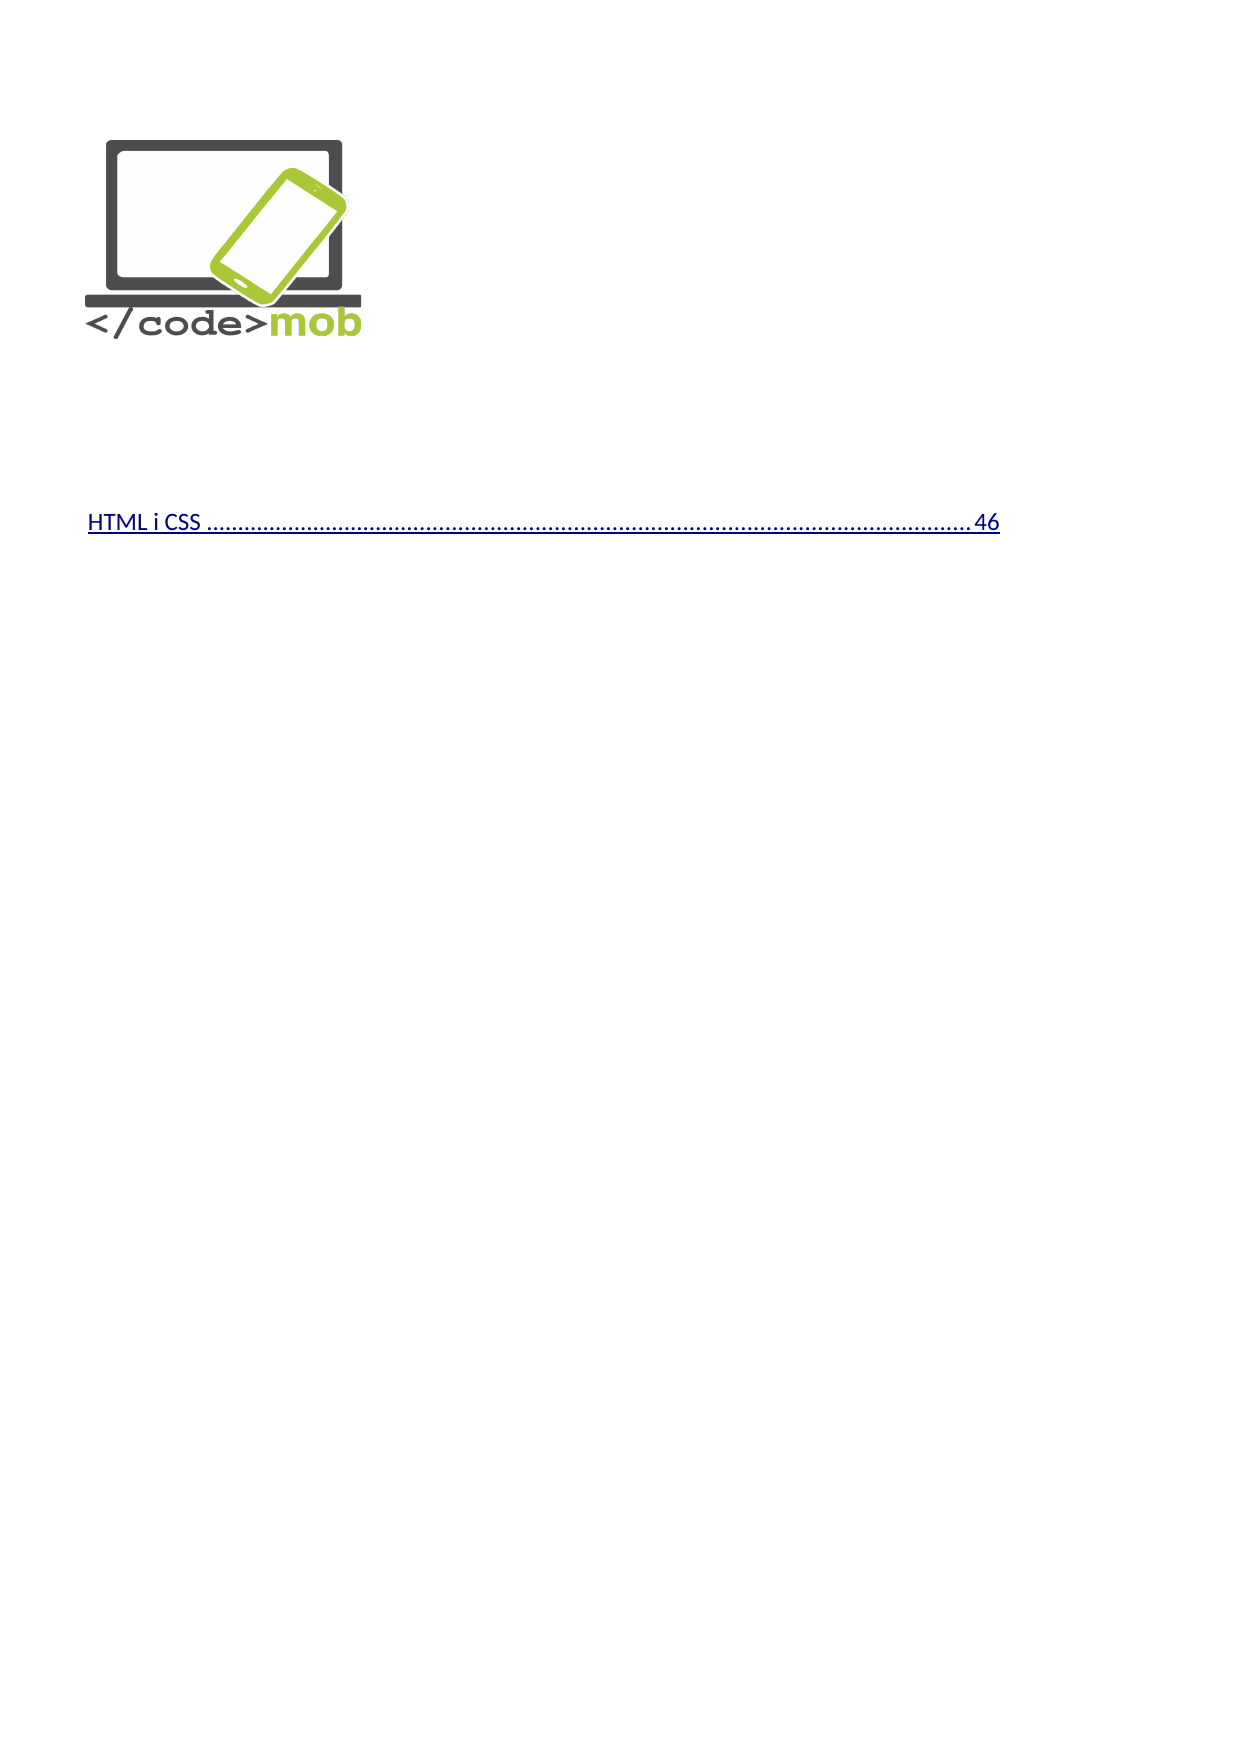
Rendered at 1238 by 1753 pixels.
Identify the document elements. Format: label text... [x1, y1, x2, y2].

picture [85, 140, 362, 339]
text HTML i CSS 46 [88, 506, 1085, 537]
